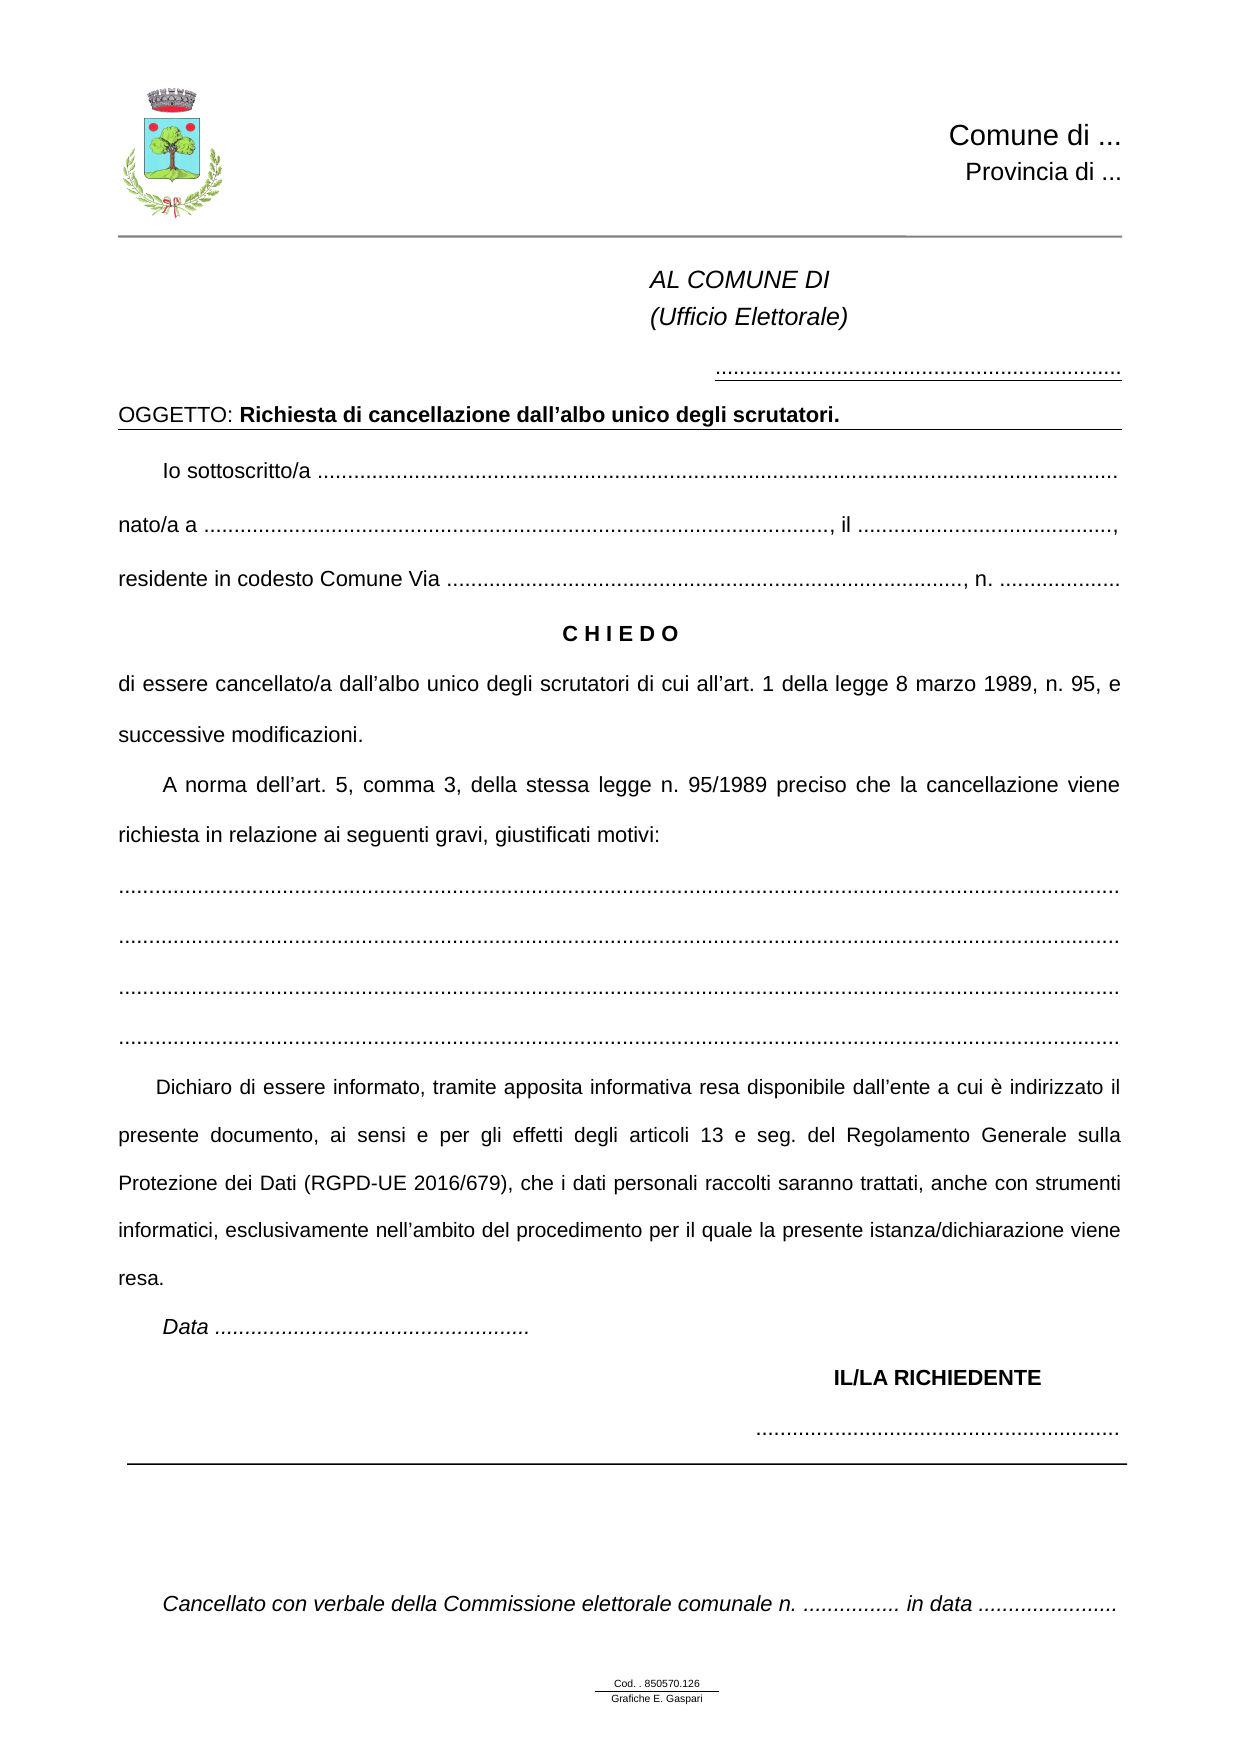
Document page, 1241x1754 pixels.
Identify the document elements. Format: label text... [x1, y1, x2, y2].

text di essere cancellato/a dall’albo unico degli scrutatori di cui all’art. 1 della legge 8 marzo 1989, n. 95, e successive modificazioni. [118, 671, 1122, 747]
text Provincia di ... [224, 157, 1122, 185]
text ..................................................................................................................................................................... [118, 873, 1122, 898]
text Cancellato con verbale della Commissione elettorale comunale n. ................ in data ....................... [118, 1591, 1122, 1617]
picture [122, 87, 224, 219]
text ..................................................................................................................................................................... [118, 923, 1122, 948]
text ..................................................................................................................................................................... [118, 974, 1122, 999]
text Io sottoscritto/a .................................................................................................................................... nato/a a ......................................................................................................., il .........................................., residente in codesto Comune Via ....................................................................................., n. .................... [118, 455, 1122, 592]
text IL/LA RICHIEDENTE [709, 1364, 1122, 1390]
text ............................................................ [709, 1415, 1122, 1440]
text Dichiaro di essere informato, tramite apposita informativa resa disponibile dall’ente a cui è indirizzato il presente documento, ai sensi e per gli effetti degli articoli 13 e seg. del Regolamento Generale sulla Protezione dei Dati (RGPD-UE 2016/679), che i dati personali raccolti saranno trattati, anche con strumenti informatici, esclusivamente nell’ambito del procedimento per il quale la presente istanza/dichiarazione viene resa. [118, 1074, 1122, 1290]
text AL COMUNE DI [118, 265, 1122, 293]
text ................................................................... [715, 351, 1122, 380]
text OGGETTO: Richiesta di cancellazione dall’albo unico degli scrutatori. [118, 402, 1122, 429]
text Comune di ... [224, 118, 1122, 152]
text (Ufficio Elettorale) [118, 302, 1122, 331]
text A norma dell’art. 5, comma 3, della stessa legge n. 95/1989 preciso che la cancellazione viene richiesta in relazione ai seguenti gravi, giustificati motivi: [118, 772, 1122, 848]
text CHIEDO [118, 621, 1122, 646]
text ..................................................................................................................................................................... [118, 1024, 1122, 1049]
text Data .................................................... [118, 1314, 1122, 1339]
